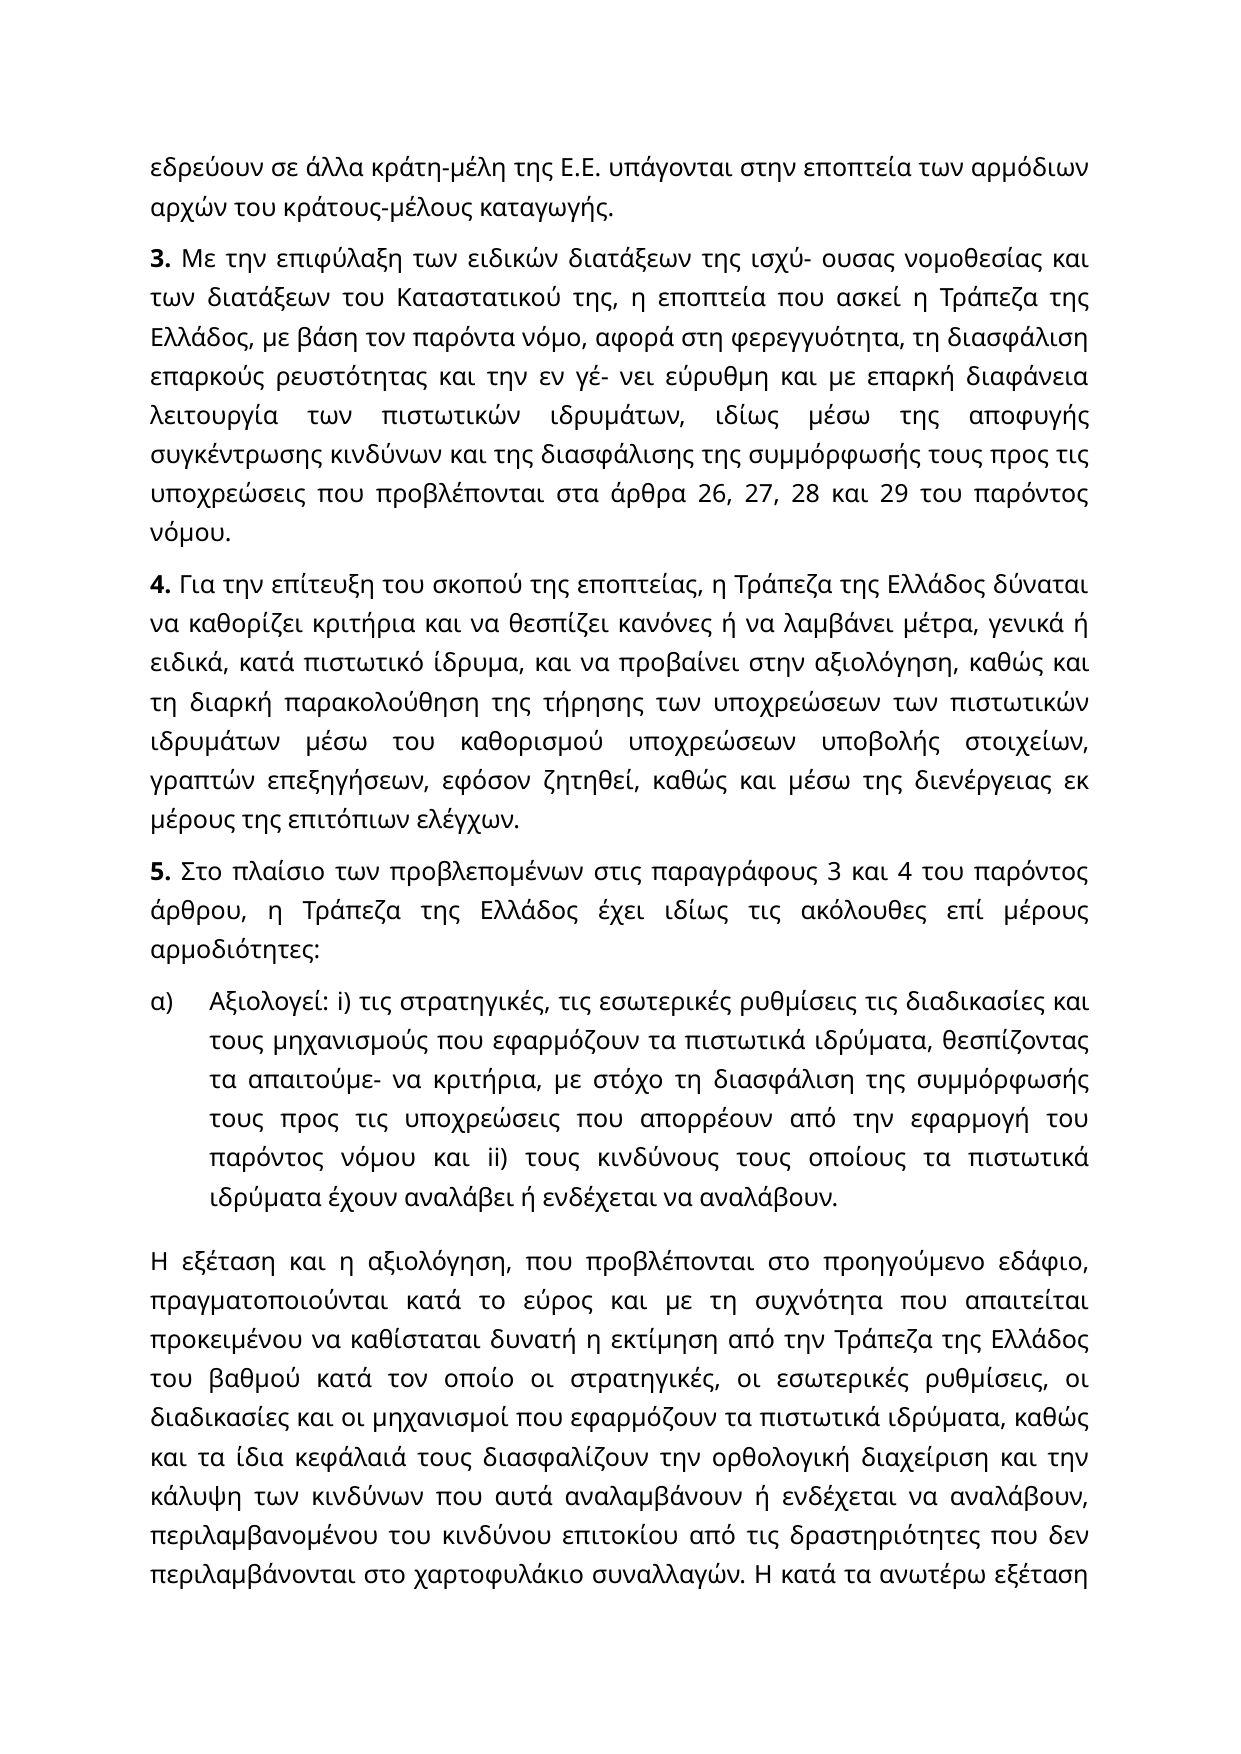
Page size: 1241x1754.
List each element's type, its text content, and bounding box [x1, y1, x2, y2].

text Η εξέταση και η αξιολόγηση, που προβλέπονται στο προηγούμενο εδάφιο, πραγματοποιούνται κατά το εύρος και με τη συχνότητα που απαιτείται προκειμένου να καθίσταται δυνατή η εκτίμηση από την Τράπεζα της Ελλάδος του βαθμού κατά τον οποίο οι στρατηγικές, οι εσωτερικές ρυθμίσεις, οι διαδικασίες και οι μηχανισμοί που εφαρμόζουν τα πιστωτικά ιδρύματα, καθώς και τα ίδια κεφάλαιά τους διασφαλίζουν την ορθολογική διαχείριση και την κάλυψη των κινδύνων που αυτά αναλαμβάνουν ή ενδέχεται να αναλάβουν, περιλαμβανομένου του κινδύνου επιτοκίου από τις δραστηριότητες που δεν περιλαμβάνονται στο χαρτοφυλάκιο συναλλαγών. Η κατά τα ανωτέρω εξέταση [150, 1243, 1090, 1591]
text εδρεύουν σε άλλα κράτη-μέλη της Ε.Ε. υπάγονται στην εποπτεία των αρμόδιων αρχών του κράτους-μέλους καταγωγής. [150, 150, 1090, 223]
text 5. Στο πλαίσιο των προβλεπομένων στις παραγράφους 3 και 4 του παρόντος άρθρου, η Τράπεζα της Ελλάδος έχει ιδίως τις ακόλουθες επί μέρους αρμοδιότητες: [150, 853, 1090, 966]
text 4. Για την επίτευξη του σκοπού της εποπτείας, η Τράπεζα της Ελλάδος δύναται να καθορίζει κριτήρια και να θεσπίζει κανόνες ή να λαμβάνει μέτρα, γενικά ή ειδικά, κατά πιστωτικό ίδρυμα, και να προβαίνει στην αξιολόγηση, καθώς και τη διαρκή παρακολούθηση της τήρησης των υποχρεώσεων των πιστωτικών ιδρυμάτων μέσω του καθορισμού υποχρεώσεων υποβολής στοιχείων, γραπτών επεξηγήσεων, εφόσον ζητηθεί, καθώς και μέσω της διενέργειας εκ μέρους της επιτόπιων ελέγχων. [150, 567, 1090, 836]
text 3. Με την επιφύλαξη των ειδικών διατάξεων της ισχύ- ουσας νομοθεσίας και των διατάξεων του Καταστατικού της, η εποπτεία που ασκεί η Τράπεζα της Ελλάδος, με βάση τον παρόντα νόμο, αφορά στη φερεγγυότητα, τη διασφάλιση επαρκούς ρευστότητας και την εν γέ- νει εύρυθμη και με επαρκή διαφάνεια λειτουργία των πιστωτικών ιδρυμάτων, ιδίως μέσω της αποφυγής συγκέντρωσης κινδύνων και της διασφάλισης της συμμόρφωσής τους προς τις υποχρεώσεις που προβλέπονται στα άρθρα 26, 27, 28 και 29 του παρόντος νόμου. [150, 241, 1090, 549]
list α) Αξιολογεί: i) τις στρατηγικές, τις εσωτερικές ρυθμίσεις τις διαδικασίες και τους μηχανισμούς που εφαρμόζουν τα πιστωτικά ιδρύματα, θεσπίζοντας τα απαιτούμε- να κριτήρια, με στόχο τη διασφάλιση της συμμόρφωσής τους προς τις υποχρεώσεις που απορρέουν από την εφαρμογή του παρόντος νόμου και ii) τους κινδύνους τους οποίους τα πιστωτικά ιδρύματα έχουν αναλάβει ή ενδέχεται να αναλάβουν. [150, 983, 1090, 1213]
